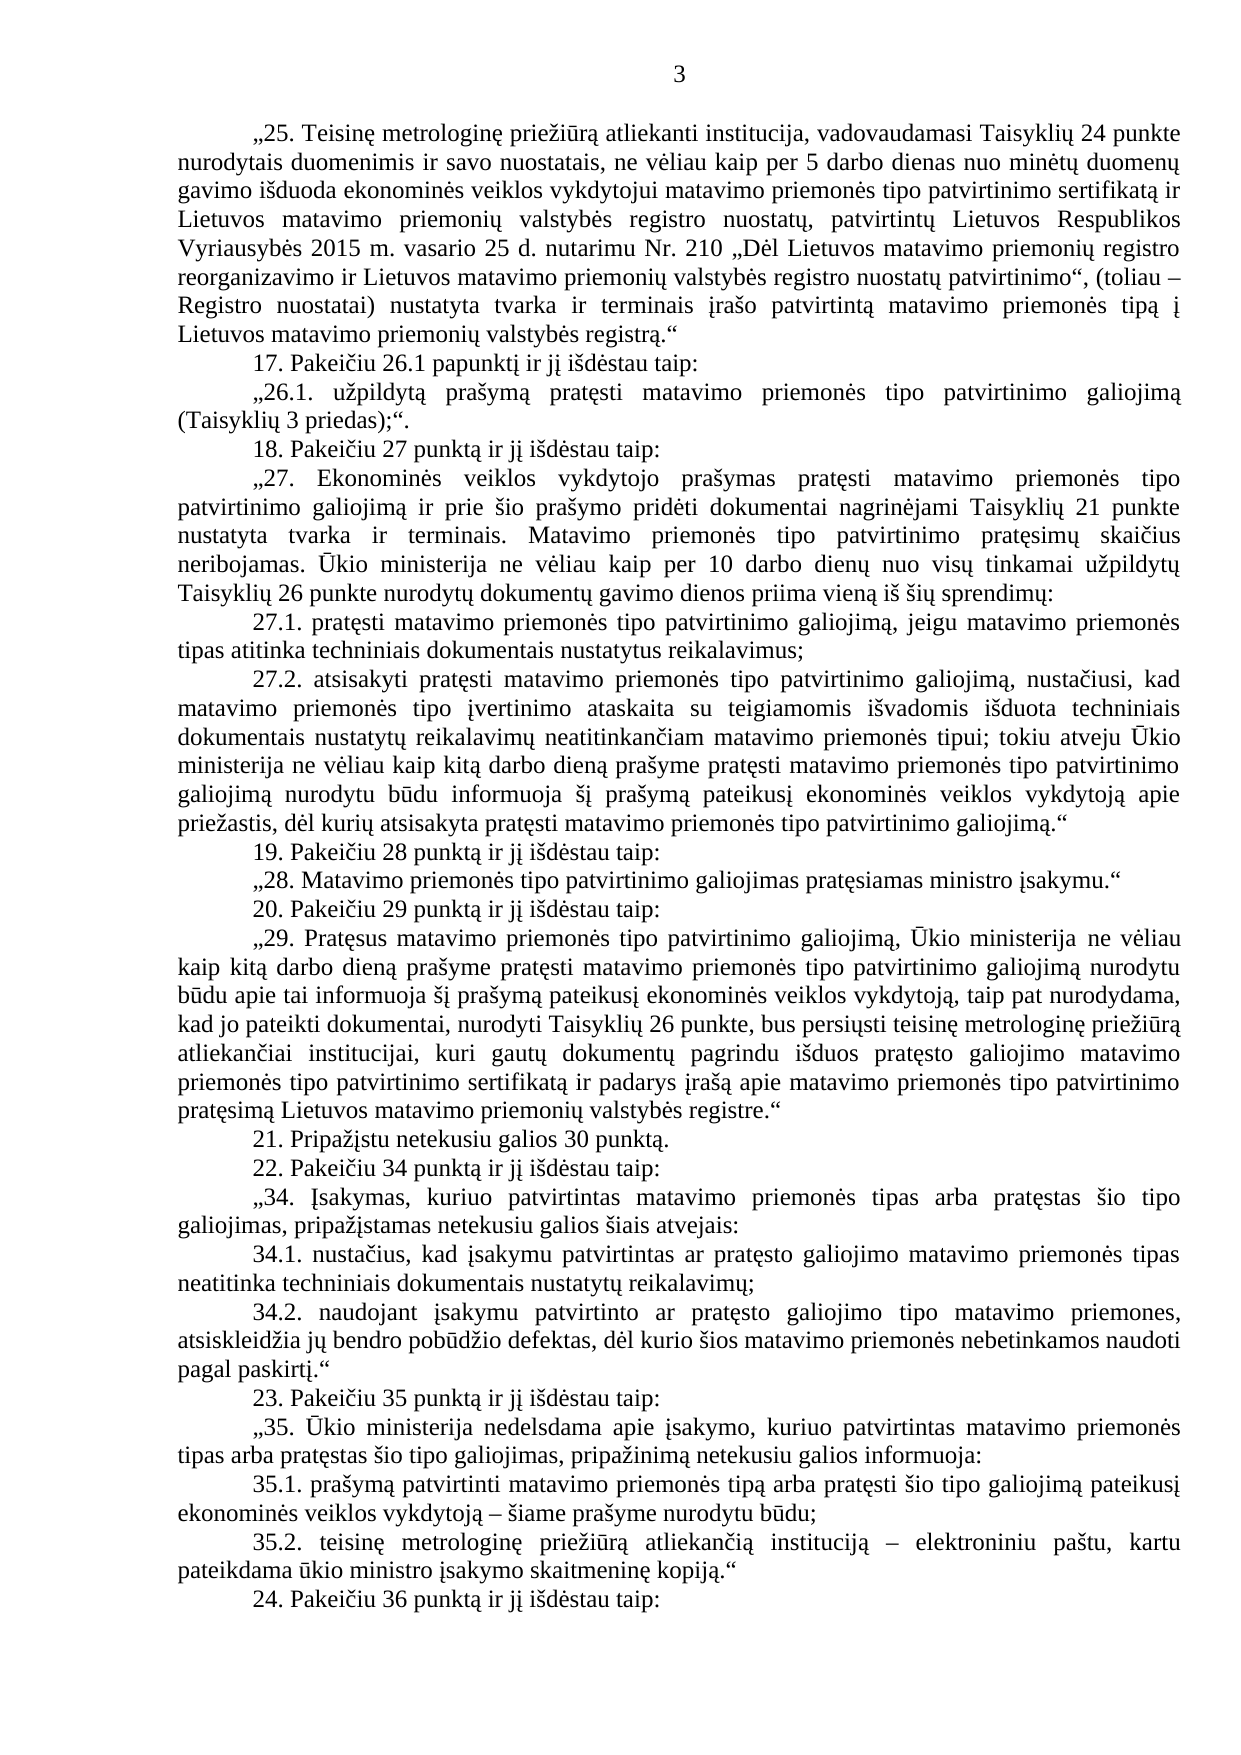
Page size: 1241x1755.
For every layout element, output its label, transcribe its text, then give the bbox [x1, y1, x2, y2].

text 21. Pripažįstu netekusiu galios 30 punktą. [177, 1124, 1181, 1153]
text 35.1. prašymą patvirtinti matavimo priemonės tipą arba pratęsti šio tipo galiojimą pateikusį ekonominės veiklos vykdytoją – šiame prašyme nurodytu būdu; [177, 1469, 1181, 1527]
text 27.1. pratęsti matavimo priemonės tipo patvirtinimo galiojimą, jeigu matavimo priemonės tipas atitinka techniniais dokumentais nustatytus reikalavimus; [177, 607, 1181, 664]
text „27. Ekonominės veiklos vykdytojo prašymas pratęsti matavimo priemonės tipo patvirtinimo galiojimą ir prie šio prašymo pridėti dokumentai nagrinėjami Taisyklių 21 punkte nustatyta tvarka ir terminais. Matavimo priemonės tipo patvirtinimo pratęsimų skaičius neribojamas. Ūkio ministerija ne vėliau kaip per 10 darbo dienų nuo visų tinkamai užpildytų Taisyklių 26 punkte nurodytų dokumentų gavimo dienos priima vieną iš šių sprendimų: [177, 463, 1181, 607]
text 24. Pakeičiu 36 punktą ir jį išdėstau taip: [177, 1584, 1181, 1613]
text „26.1. užpildytą prašymą pratęsti matavimo priemonės tipo patvirtinimo galiojimą (Taisyklių 3 priedas);“. [177, 377, 1181, 434]
text „28. Matavimo priemonės tipo patvirtinimo galiojimas pratęsiamas ministro įsakymu.“ [177, 866, 1181, 894]
text „25. Teisinę metrologinę priežiūrą atliekanti institucija, vadovaudamasi Taisyklių 24 punkte nurodytais duomenimis ir savo nuostatais, ne vėliau kaip per 5 darbo dienas nuo minėtų duomenų gavimo išduoda ekonominės veiklos vykdytojui matavimo priemonės tipo patvirtinimo sertifikatą ir Lietuvos matavimo priemonių valstybės registro nuostatų, patvirtintų Lietuvos Respublikos Vyriausybės 2015 m. vasario 25 d. nutarimu Nr. 210 „Dėl Lietuvos matavimo priemonių registro reorganizavimo ir Lietuvos matavimo priemonių valstybės registro nuostatų patvirtinimo“, (toliau – Registro nuostatai) nustatyta tvarka ir terminais įrašo patvirtintą matavimo priemonės tipą į Lietuvos matavimo priemonių valstybės registrą.“ [177, 118, 1181, 348]
text 34.2. naudojant įsakymu patvirtinto ar pratęsto galiojimo tipo matavimo priemones, atsiskleidžia jų bendro pobūdžio defektas, dėl kurio šios matavimo priemonės nebetinkamos naudoti pagal paskirtį.“ [177, 1297, 1181, 1383]
text 19. Pakeičiu 28 punktą ir jį išdėstau taip: [177, 837, 1181, 866]
text 23. Pakeičiu 35 punktą ir jį išdėstau taip: [177, 1383, 1181, 1412]
text 20. Pakeičiu 29 punktą ir jį išdėstau taip: [177, 894, 1181, 923]
text 27.2. atsisakyti pratęsti matavimo priemonės tipo patvirtinimo galiojimą, nustačiusi, kad matavimo priemonės tipo įvertinimo ataskaita su teigiamomis išvadomis išduota techniniais dokumentais nustatytų reikalavimų neatitinkančiam matavimo priemonės tipui; tokiu atveju Ūkio ministerija ne vėliau kaip kitą darbo dieną prašyme pratęsti matavimo priemonės tipo patvirtinimo galiojimą nurodytu būdu informuoja šį prašymą pateikusį ekonominės veiklos vykdytoją apie priežastis, dėl kurių atsisakyta pratęsti matavimo priemonės tipo patvirtinimo galiojimą.“ [177, 664, 1181, 837]
text 17. Pakeičiu 26.1 papunktį ir jį išdėstau taip: [177, 348, 1181, 377]
text „35. Ūkio ministerija nedelsdama apie įsakymo, kuriuo patvirtintas matavimo priemonės tipas arba pratęstas šio tipo galiojimas, pripažinimą netekusiu galios informuoja: [177, 1412, 1181, 1469]
text „34. Įsakymas, kuriuo patvirtintas matavimo priemonės tipas arba pratęstas šio tipo galiojimas, pripažįstamas netekusiu galios šiais atvejais: [177, 1182, 1181, 1239]
text „29. Pratęsus matavimo priemonės tipo patvirtinimo galiojimą, Ūkio ministerija ne vėliau kaip kitą darbo dieną prašyme pratęsti matavimo priemonės tipo patvirtinimo galiojimą nurodytu būdu apie tai informuoja šį prašymą pateikusį ekonominės veiklos vykdytoją, taip pat nurodydama, kad jo pateikti dokumentai, nurodyti Taisyklių 26 punkte, bus persiųsti teisinę metrologinę priežiūrą atliekančiai institucijai, kuri gautų dokumentų pagrindu išduos pratęsto galiojimo matavimo priemonės tipo patvirtinimo sertifikatą ir padarys įrašą apie matavimo priemonės tipo patvirtinimo pratęsimą Lietuvos matavimo priemonių valstybės registre.“ [177, 923, 1181, 1124]
text 34.1. nustačius, kad įsakymu patvirtintas ar pratęsto galiojimo matavimo priemonės tipas neatitinka techniniais dokumentais nustatytų reikalavimų; [177, 1239, 1181, 1297]
text 35.2. teisinę metrologinę priežiūrą atliekančią instituciją – elektroniniu paštu, kartu pateikdama ūkio ministro įsakymo skaitmeninę kopiją.“ [177, 1527, 1181, 1584]
text 22. Pakeičiu 34 punktą ir jį išdėstau taip: [177, 1153, 1181, 1182]
text 18. Pakeičiu 27 punktą ir jį išdėstau taip: [177, 434, 1181, 463]
